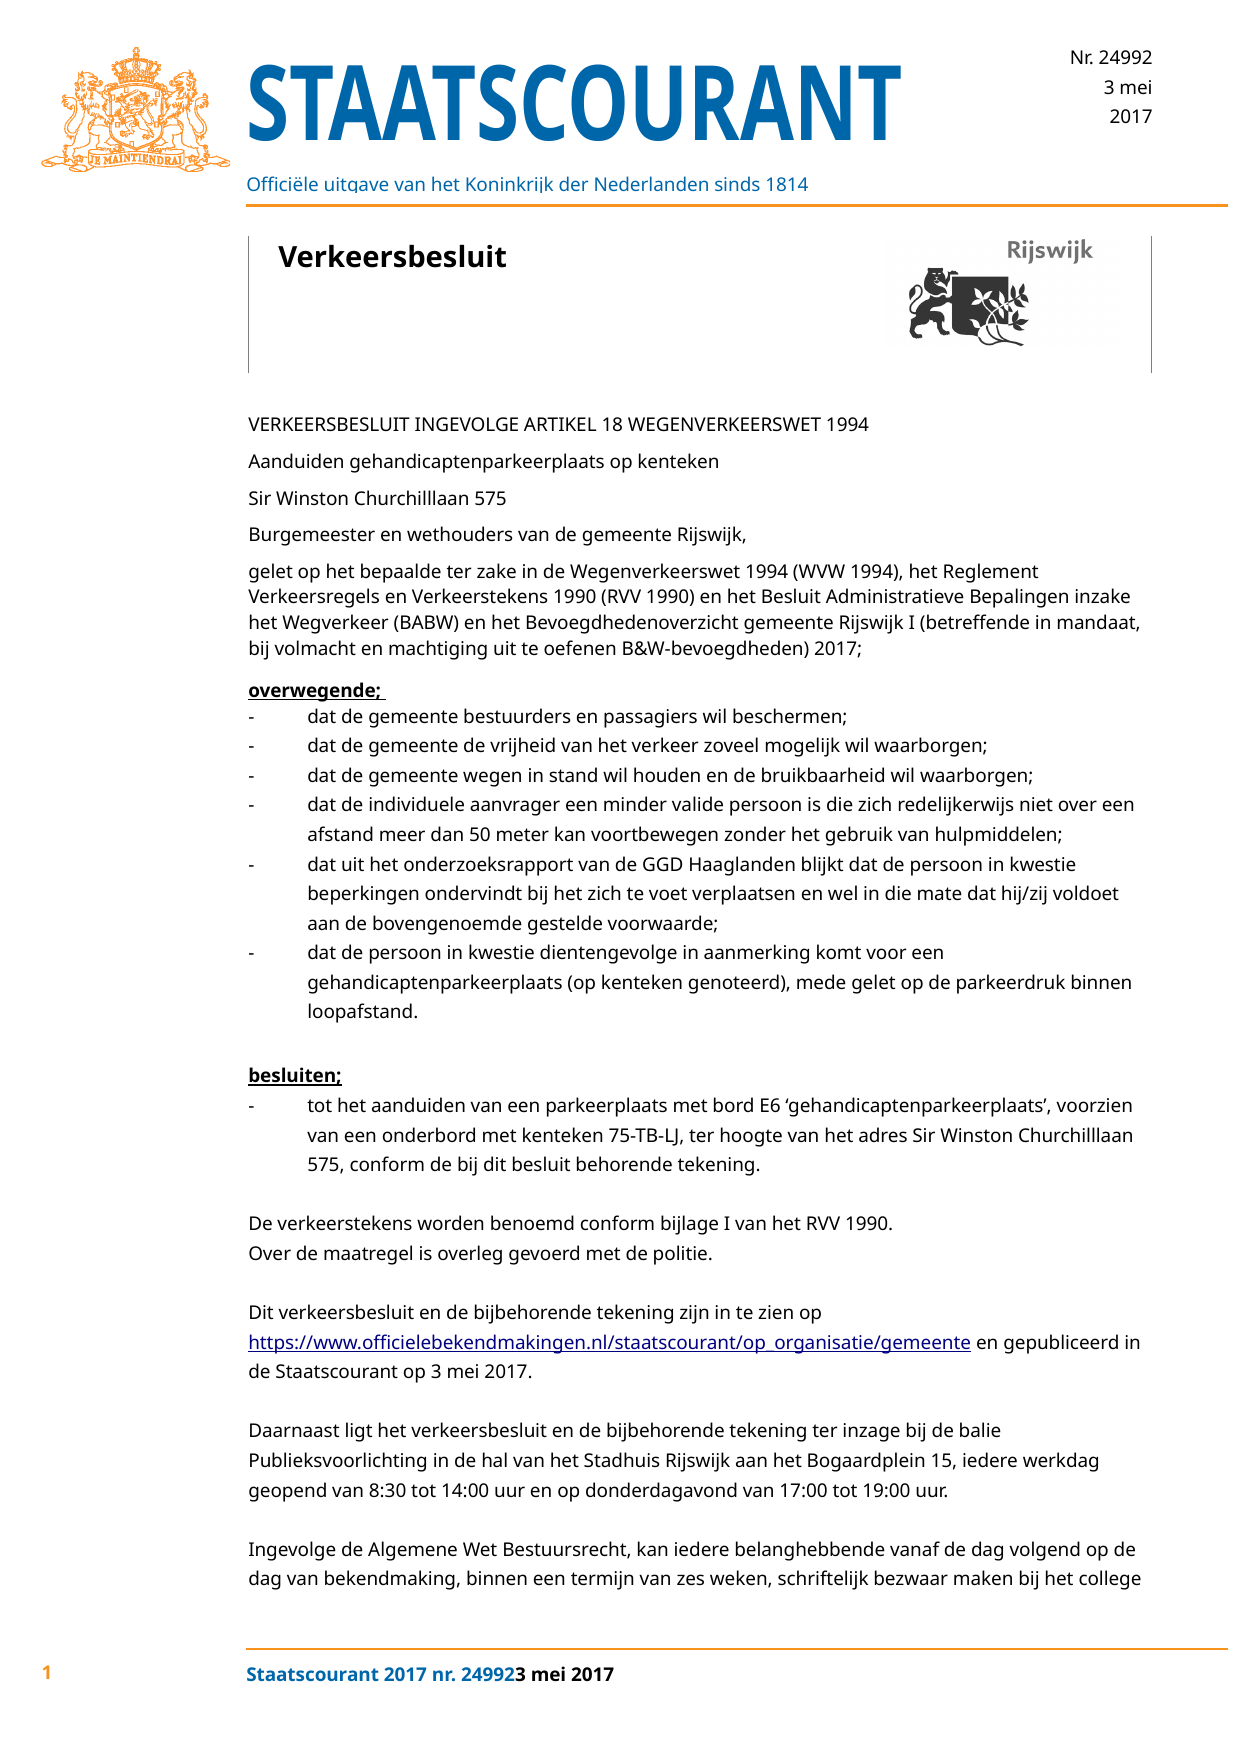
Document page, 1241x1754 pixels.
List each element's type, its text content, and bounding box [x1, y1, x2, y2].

text Sir Winston Churchilllaan 575 [248, 485, 1152, 510]
text Over de maatregel is overleg gevoerd met de politie. [248, 1240, 1152, 1266]
list dat de persoon in kwestie dientengevolge in aanmerking komt voor een gehandicaptenparkeerplaats (op kenteken genoteerd), mede gelet op de parkeerdruk binnen loopafstand. [248, 939, 1152, 1024]
picture [41, 47, 231, 172]
list dat de gemeente bestuurders en passagiers wil beschermen; [248, 703, 1152, 728]
text gelet op het bepaalde ter zake in de Wegenverkeerswet 1994 (WVW 1994), het Reglement Verkeersregels en Verkeerstekens 1990 (RVV 1990) en het Besluit Administratieve Bepalingen inzake het Wegverkeer (BABW) en het Bevoegdhedenoverzicht gemeente Rijswijk I (betreffende in mandaat, bij volmacht en machtiging uit te oefenen B&W-bevoegdheden) 2017; [248, 558, 1152, 661]
text Ingevolge de Algemene Wet Bestuursrecht, kan iedere belanghebbende vanaf de dag volgend op de dag van bekendmaking, binnen een termijn van zes weken, schriftelijk bezwaar maken bij het college [248, 1536, 1152, 1591]
text Aanduiden gehandicaptenparkeerplaats op kenteken [248, 448, 1152, 474]
text besluiten; [248, 1063, 1152, 1088]
list dat uit het onderzoeksrapport van de GGD Haaglanden blijkt dat de persoon in kwestie beperkingen ondervindt bij het zich te voet verplaatsen en wel in die mate dat hij/zij voldoet aan de bovengenoemde gestelde voorwaarde; [248, 851, 1152, 936]
picture [882, 236, 1119, 348]
list dat de gemeente de vrijheid van het verkeer zoveel mogelijk wil waarborgen; [248, 732, 1152, 758]
text Burgemeester en wethouders van de gemeente Rijswijk, [248, 521, 1152, 547]
table_header [850, 236, 1151, 373]
text Dit verkeersbesluit en de bijbehorende tekening zijn in te zien op https://www.officielebekendmakingen.nl/staatscourant/op_organisatie/gemeente en gepubliceerd in de Staatscourant op 3 mei 2017. [248, 1299, 1152, 1384]
list tot het aanduiden van een parkeerplaats met bord E6 ‘gehandicaptenparkeerplaats’, voorzien van een onderbord met kenteken 75-TB-LJ, ter hoogte van het adres Sir Winston Churchilllaan 575, conform de bij dit besluit behorende tekening. [248, 1092, 1152, 1177]
text De verkeerstekens worden benoemd conform bijlage I van het RVV 1990. [248, 1211, 1152, 1236]
text Daarnaast ligt het verkeersbesluit en de bijbehorende tekening ter inzage bij de balie Publieksvoorlichting in de hal van het Stadhuis Rijswijk aan het Bogaardplein 15, iedere werkdag geopend van 8:30 tot 14:00 uur en op donderdagavond van 17:00 tot 19:00 uur. [248, 1418, 1152, 1502]
text VERKEERSBESLUIT INGEVOLGE ARTIKEL 18 WEGENVERKEERSWET 1994 [248, 411, 1152, 437]
list dat de individuele aanvrager een minder valide persoon is die zich redelijkerwijs niet over een afstand meer dan 50 meter kan voortbewegen zonder het gebruik van hulpmiddelen; [248, 792, 1152, 847]
text overwegende; [248, 677, 1152, 703]
table_header Verkeersbesluit [249, 236, 850, 373]
list dat de gemeente wegen in stand wil houden en de bruikbaarheid wil waarborgen; [248, 762, 1152, 788]
